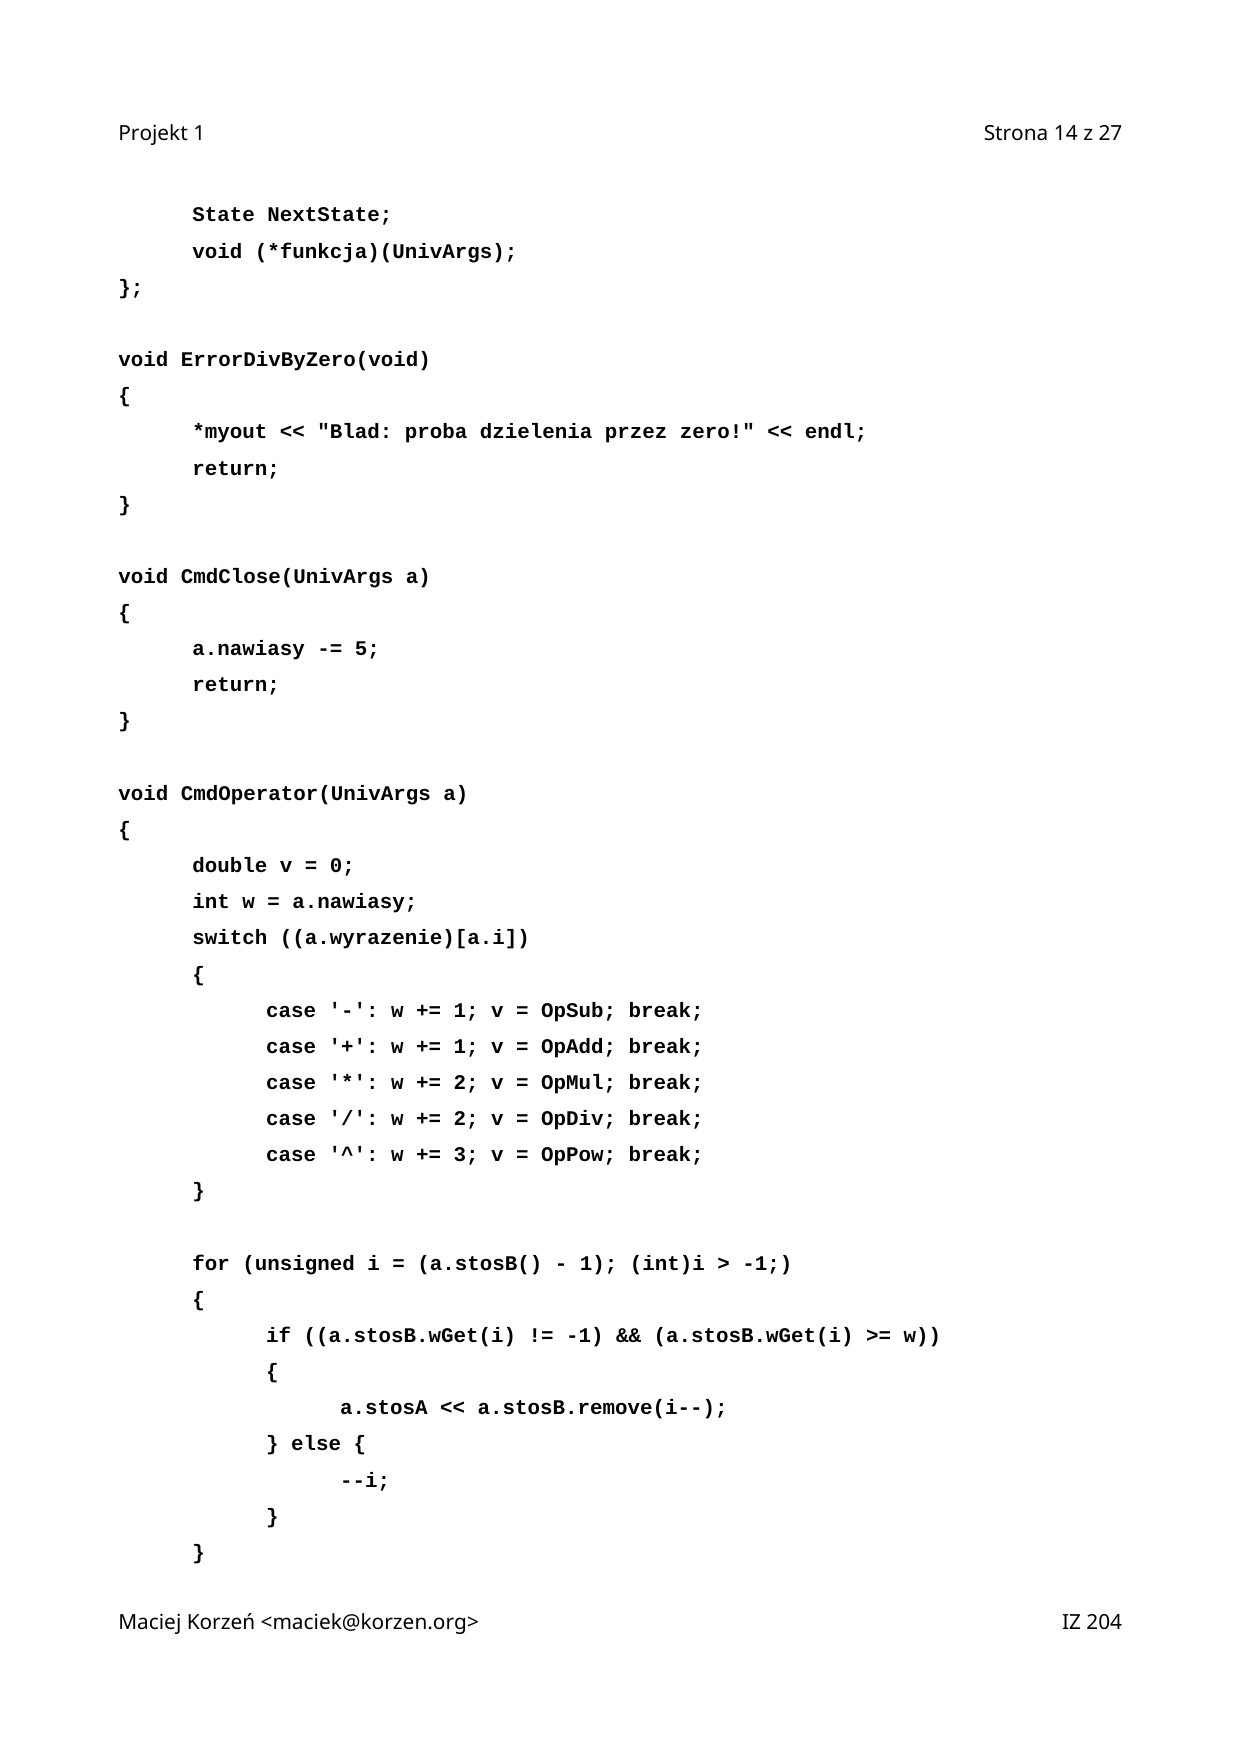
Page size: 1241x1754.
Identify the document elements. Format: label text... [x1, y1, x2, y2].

text double v = 0; [118, 855, 1122, 879]
text void CmdOperator(UnivArgs a) [118, 783, 1122, 806]
text { [118, 602, 1122, 626]
text } [118, 1180, 1122, 1204]
text --i; [118, 1469, 1122, 1493]
text } [118, 711, 1122, 734]
text int w = a.nawiasy; [118, 891, 1122, 915]
text case '/': w += 2; v = OpDiv; break; [118, 1108, 1122, 1132]
text { [118, 385, 1122, 409]
text { [118, 819, 1122, 843]
text a.stosA << a.stosB.remove(i--); [118, 1397, 1122, 1421]
text } [118, 494, 1122, 517]
text void CmdClose(UnivArgs a) [118, 566, 1122, 589]
text if ((a.stosB.wGet(i) != -1) && (a.stosB.wGet(i) >= w)) [118, 1325, 1122, 1349]
text case '+': w += 1; v = OpAdd; break; [118, 1036, 1122, 1059]
text a.nawiasy -= 5; [118, 638, 1122, 662]
text case '-': w += 1; v = OpSub; break; [118, 1000, 1122, 1023]
text } [118, 1506, 1122, 1529]
text *myout << "Blad: proba dzielenia przez zero!" << endl; [118, 421, 1122, 445]
text { [118, 1289, 1122, 1312]
text { [118, 963, 1122, 987]
text } else { [118, 1433, 1122, 1457]
text case '^': w += 3; v = OpPow; break; [118, 1144, 1122, 1168]
text switch ((a.wyrazenie)[a.i]) [118, 927, 1122, 951]
text return; [118, 457, 1122, 481]
text }; [118, 277, 1122, 300]
text void (*funkcja)(UnivArgs); [118, 241, 1122, 264]
text return; [118, 674, 1122, 698]
text case '*': w += 2; v = OpMul; break; [118, 1072, 1122, 1096]
text for (unsigned i = (a.stosB() - 1); (int)i > -1;) [118, 1253, 1122, 1276]
text } [118, 1542, 1122, 1566]
text { [118, 1361, 1122, 1385]
text void ErrorDivByZero(void) [118, 349, 1122, 373]
text State NextState; [118, 204, 1122, 228]
